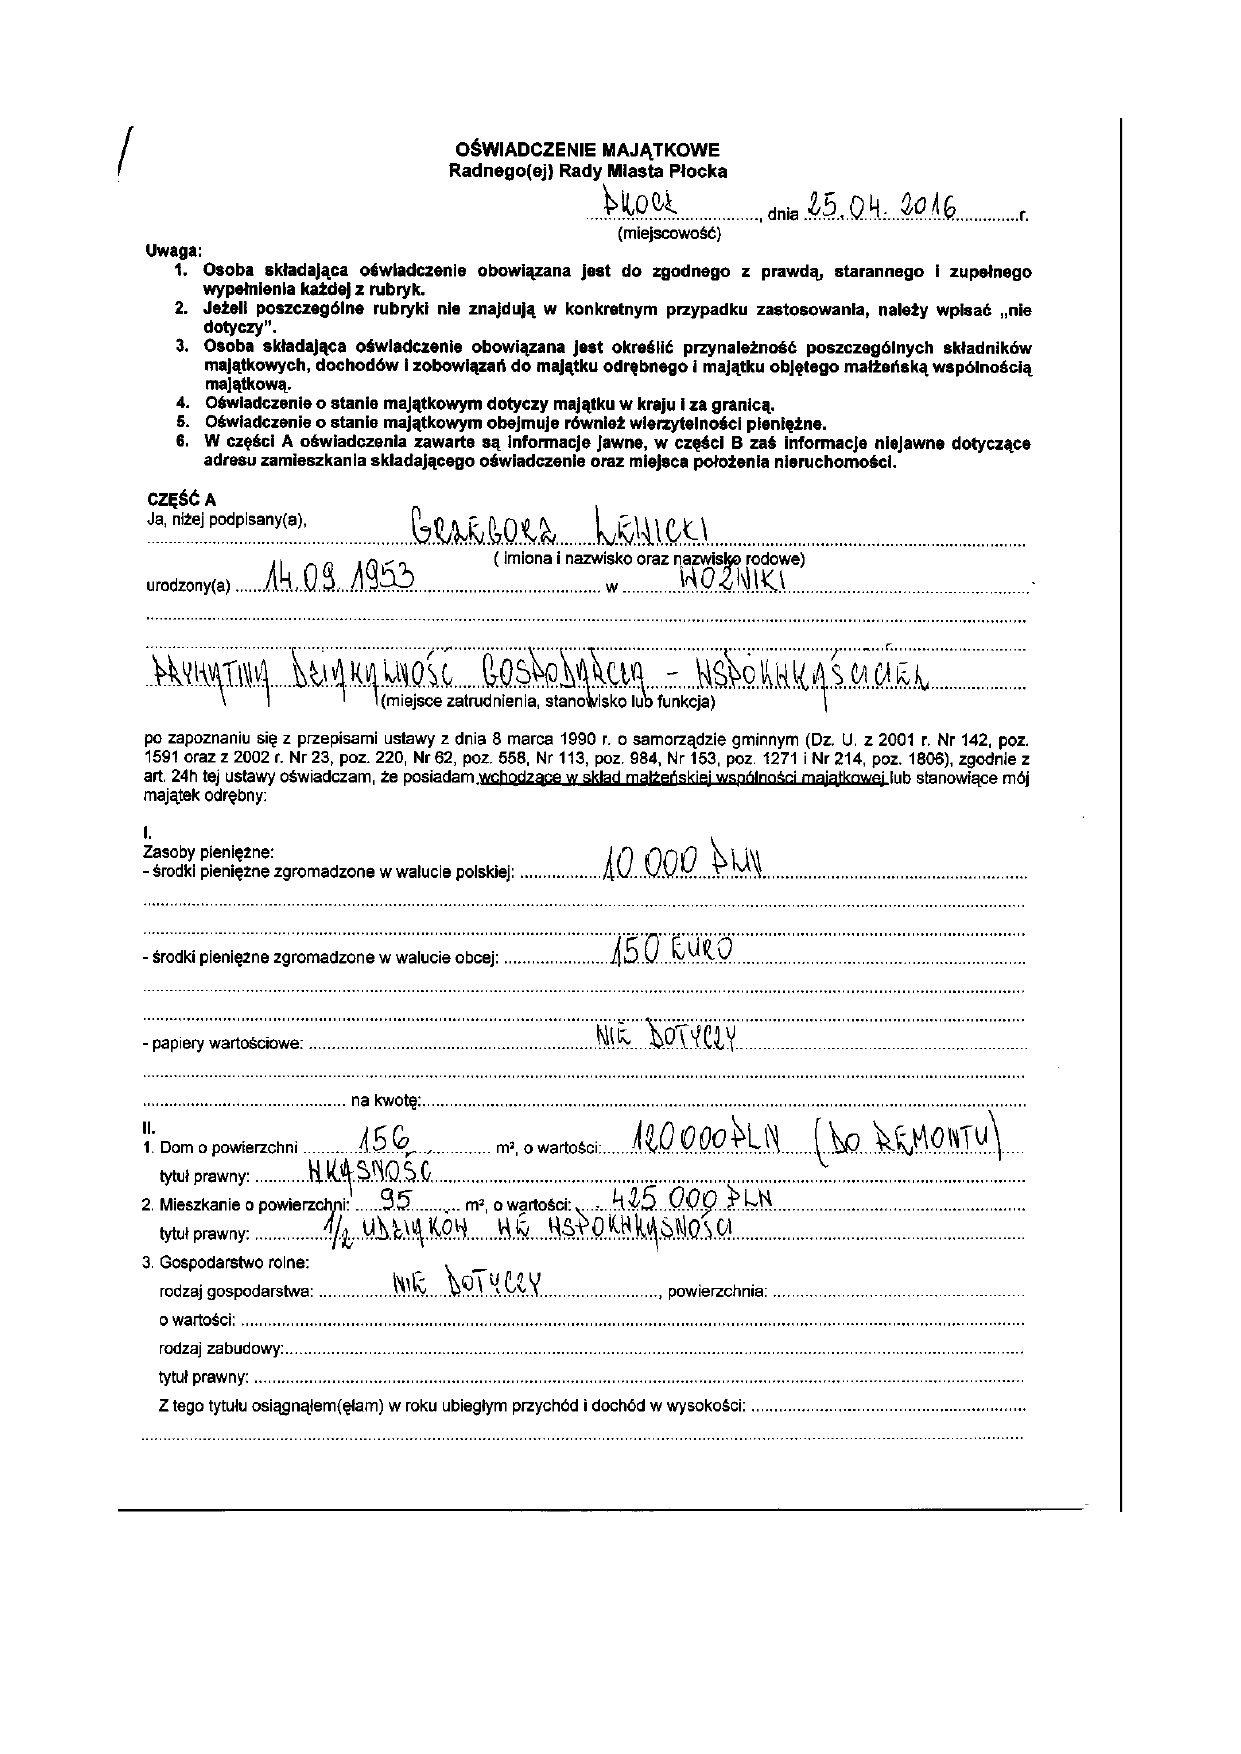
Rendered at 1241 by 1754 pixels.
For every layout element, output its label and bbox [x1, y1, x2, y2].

picture [118, 118, 1123, 1512]
